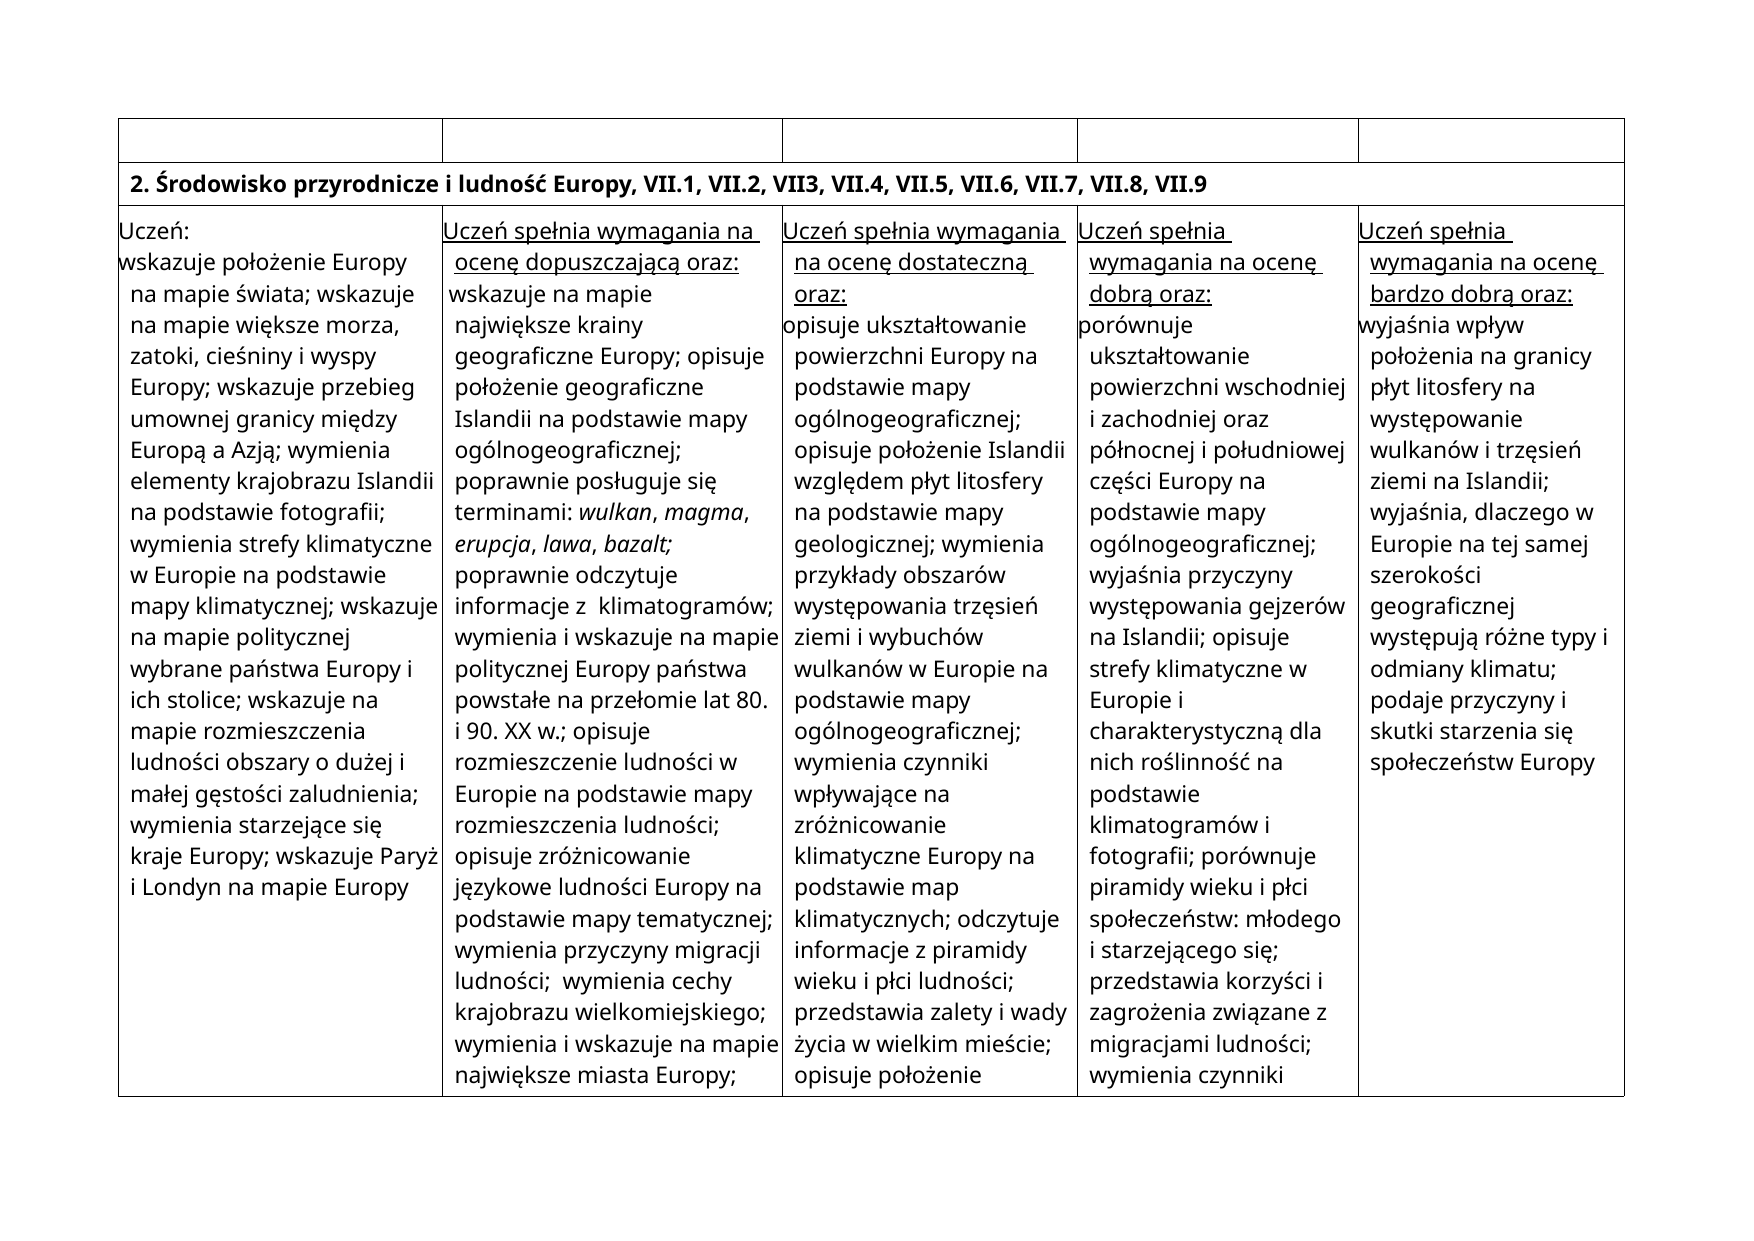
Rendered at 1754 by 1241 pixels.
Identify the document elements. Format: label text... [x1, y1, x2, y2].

table_cell [783, 119, 1077, 161]
table_cell [119, 119, 442, 161]
table_cell Uczeń spełnia wymagania na ocenę dostateczną oraz: opisuje ukształtowanie powierzchni Europy na podstawie mapy ogólnogeograficznej; opisuje położenie Islandii względem płyt litosfery na podstawie mapy geologicznej; wymienia przykłady obszarów występowania trzęsień ziemi i wybuchów wulkanów w Europie na podstawie mapy ogólnogeograficznej; wymienia czynniki wpływające na zróżnicowanie klimatyczne Europy na podstawie map klimatycznych; odczytuje informacje z piramidy wieku i płci ludności; przedstawia zalety i wady życia w wielkim mieście; opisuje położenie [783, 206, 1077, 1096]
table_cell Uczeń spełnia wymagania na ocenę bardzo dobrą oraz: wyjaśnia wpływ położenia na granicy płyt litosfery na występowanie wulkanów i trzęsień ziemi na Islandii; wyjaśnia, dlaczego w Europie na tej samej szerokości geograficznej występują różne typy i odmiany klimatu; podaje przyczyny i skutki starzenia się społeczeństw Europy [1359, 206, 1624, 1096]
table_cell [1359, 119, 1624, 161]
table_cell Uczeń spełnia wymagania na ocenę dobrą oraz: porównuje ukształtowanie powierzchni wschodniej i zachodniej oraz północnej i południowej części Europy na podstawie mapy ogólnogeograficznej; wyjaśnia przyczyny występowania gejzerów na Islandii; opisuje strefy klimatyczne w Europie i charakterystyczną dla nich roślinność na podstawie klimatogramów i fotografii; porównuje piramidy wieku i płci społeczeństw: młodego i starzejącego się; przedstawia korzyści i zagrożenia związane z migracjami ludności; wymienia czynniki [1078, 206, 1358, 1096]
table_cell Uczeń: wskazuje położenie Europy na mapie świata; wskazuje na mapie większe morza, zatoki, cieśniny i wyspy Europy; wskazuje przebieg umownej granicy między Europą a Azją; wymienia elementy krajobrazu Islandii na podstawie fotografii; wymienia strefy klimatyczne w Europie na podstawie mapy klimatycznej; wskazuje na mapie politycznej wybrane państwa Europy i ich stolice; wskazuje na mapie rozmieszczenia ludności obszary o dużej i małej gęstości zaludnienia; wymienia starzejące się kraje Europy; wskazuje Paryż i Londyn na mapie Europy [119, 206, 442, 1096]
table_cell 2. Środowisko przyrodnicze i ludność Europy, VII.1, VII.2, VII3, VII.4, VII.5, VII.6, VII.7, VII.8, VII.9 [119, 163, 1624, 204]
table_cell Uczeń spełnia wymagania na ocenę dopuszczającą oraz: wskazuje na mapie największe krainy geograficzne Europy; opisuje położenie geograficzne Islandii na podstawie mapy ogólnogeograficznej; poprawnie posługuje się terminami: wulkan, magma, erupcja, lawa, bazalt; poprawnie odczytuje informacje z klimatogramów; wymienia i wskazuje na mapie politycznej Europy państwa powstałe na przełomie lat 80. i 90. XX w.; opisuje rozmieszczenie ludności w Europie na podstawie mapy rozmieszczenia ludności; opisuje zróżnicowanie językowe ludności Europy na podstawie mapy tematycznej; wymienia przyczyny migracji ludności; wymienia cechy krajobrazu wielkomiejskiego; wymienia i wskazuje na mapie największe miasta Europy; [443, 206, 782, 1096]
table_cell [443, 119, 782, 161]
table_cell [1078, 119, 1358, 161]
